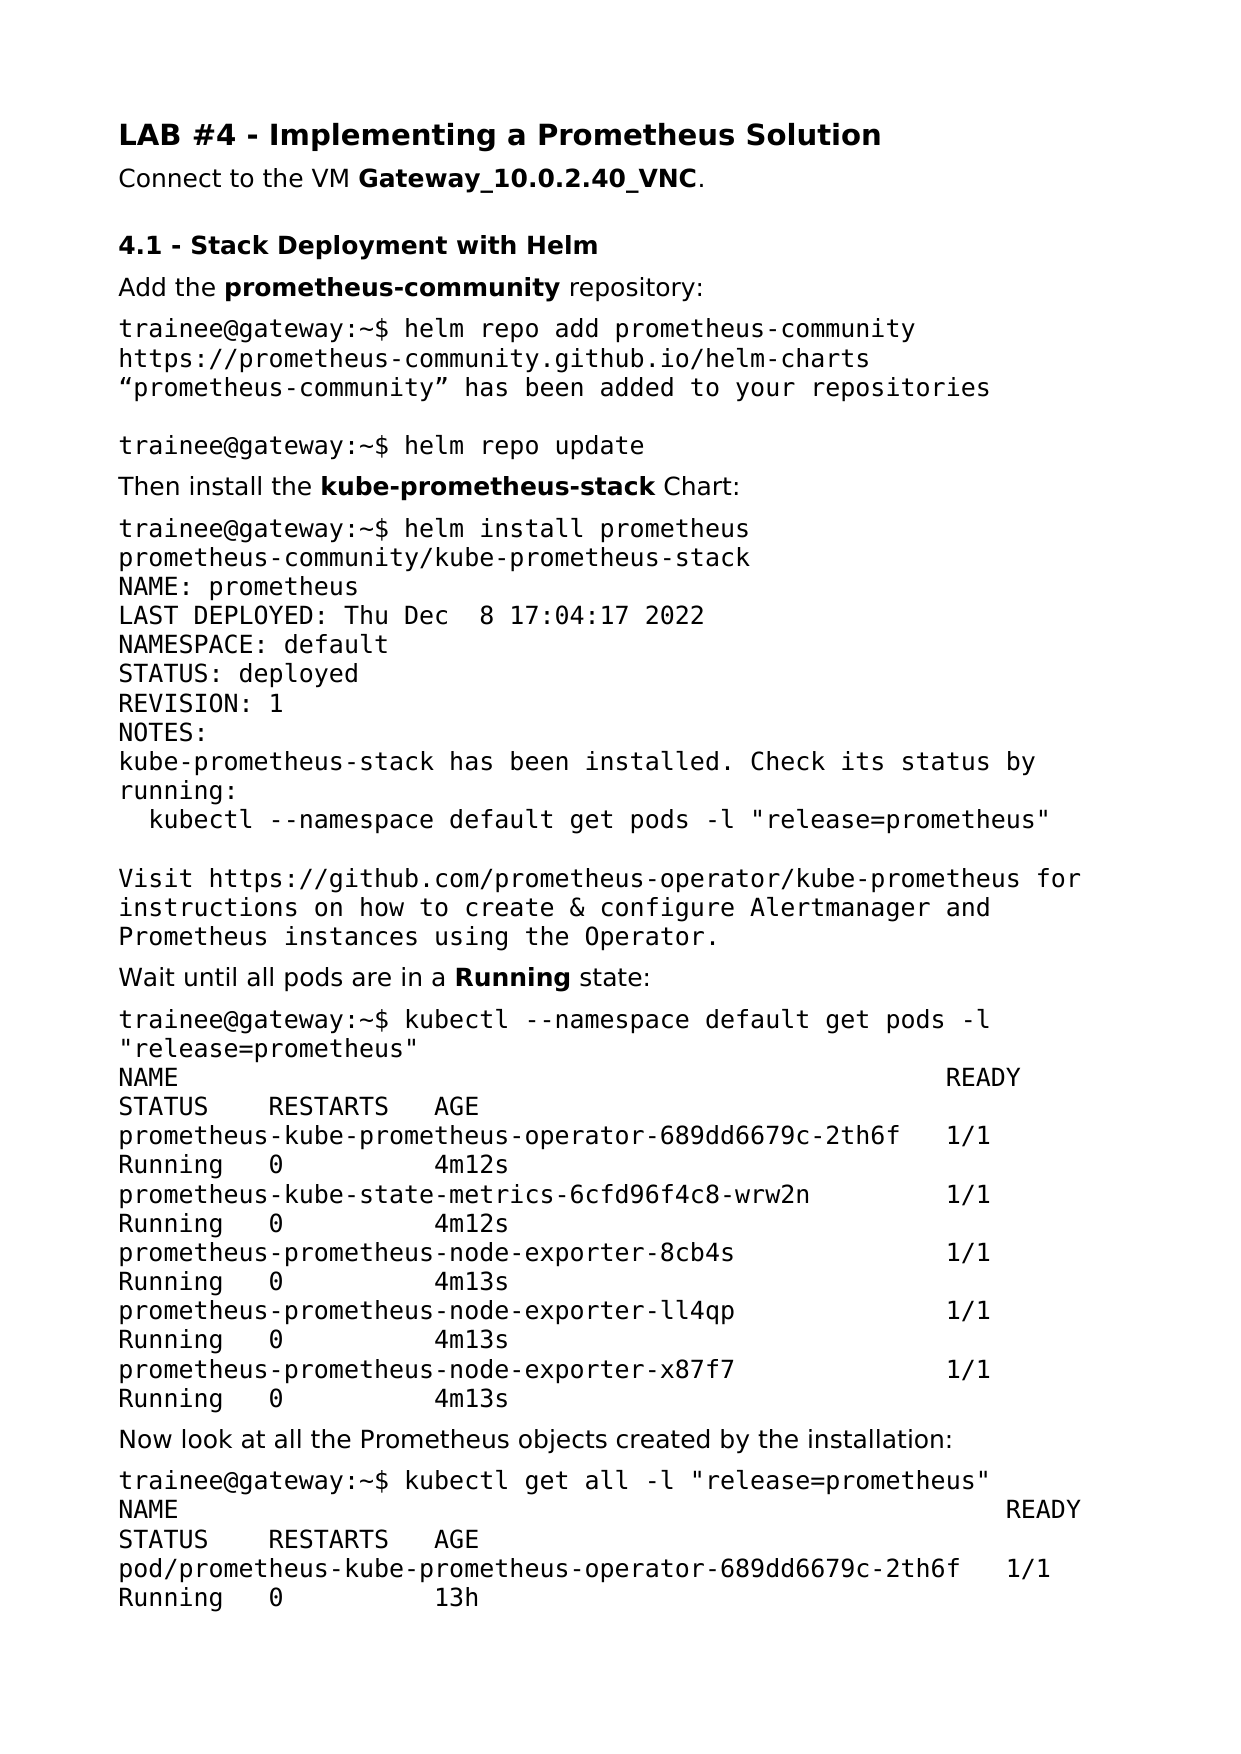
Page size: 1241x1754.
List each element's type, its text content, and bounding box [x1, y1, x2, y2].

text Now look at all the Prometheus objects created by the installation: [118, 1425, 1122, 1454]
text Connect to the VM Gateway_10.0.2.40_VNC. [118, 164, 1122, 194]
text trainee@gateway:~$ helm install prometheus prometheus-community/kube-prometheus-stack NAME: prometheus LAST DEPLOYED: Thu Dec 8 17:04:17 2022 NAMESPACE: default STATUS: deployed REVISION: 1 NOTES: kube-prometheus-stack has been installed. Check its status by running: kubectl --namespace default get pods -l "release=prometheus" Visit https://github.com/prometheus-operator/kube-prometheus for instructions on how to create & configure Alertmanager and Prometheus instances using the Operator. [118, 514, 1122, 951]
text Wait until all pods are in a Running state: [118, 963, 1122, 992]
text trainee@gateway:~$ helm repo add prometheus-community https://prometheus-community.github.io/helm-charts “prometheus-community” has been added to your repositories trainee@gateway:~$ helm repo update [118, 314, 1122, 460]
text Then install the kube-prometheus-stack Chart: [118, 472, 1122, 501]
text trainee@gateway:~$ kubectl get all -l "release=prometheus" NAME READY STATUS RESTARTS AGE pod/prometheus-kube-prometheus-operator-689dd6679c-2th6f 1/1 Running 0 13h [118, 1467, 1122, 1612]
text trainee@gateway:~$ kubectl --namespace default get pods -l "release=prometheus" NAME READY STATUS RESTARTS AGE prometheus-kube-prometheus-operator-689dd6679c-2th6f 1/1 Running 0 4m12s prometheus-kube-state-metrics-6cfd96f4c8-wrw2n 1/1 Running 0 4m12s prometheus-prometheus-node-exporter-8cb4s 1/1 Running 0 4m13s prometheus-prometheus-node-exporter-ll4qp 1/1 Running 0 4m13s prometheus-prometheus-node-exporter-x87f7 1/1 Running 0 4m13s [118, 1005, 1122, 1413]
text Add the prometheus-community repository: [118, 273, 1122, 302]
subtitle LAB #4 - Implementing a Prometheus Solution [118, 118, 1122, 152]
subtitle 4.1 - Stack Deployment with Helm [118, 231, 1122, 260]
